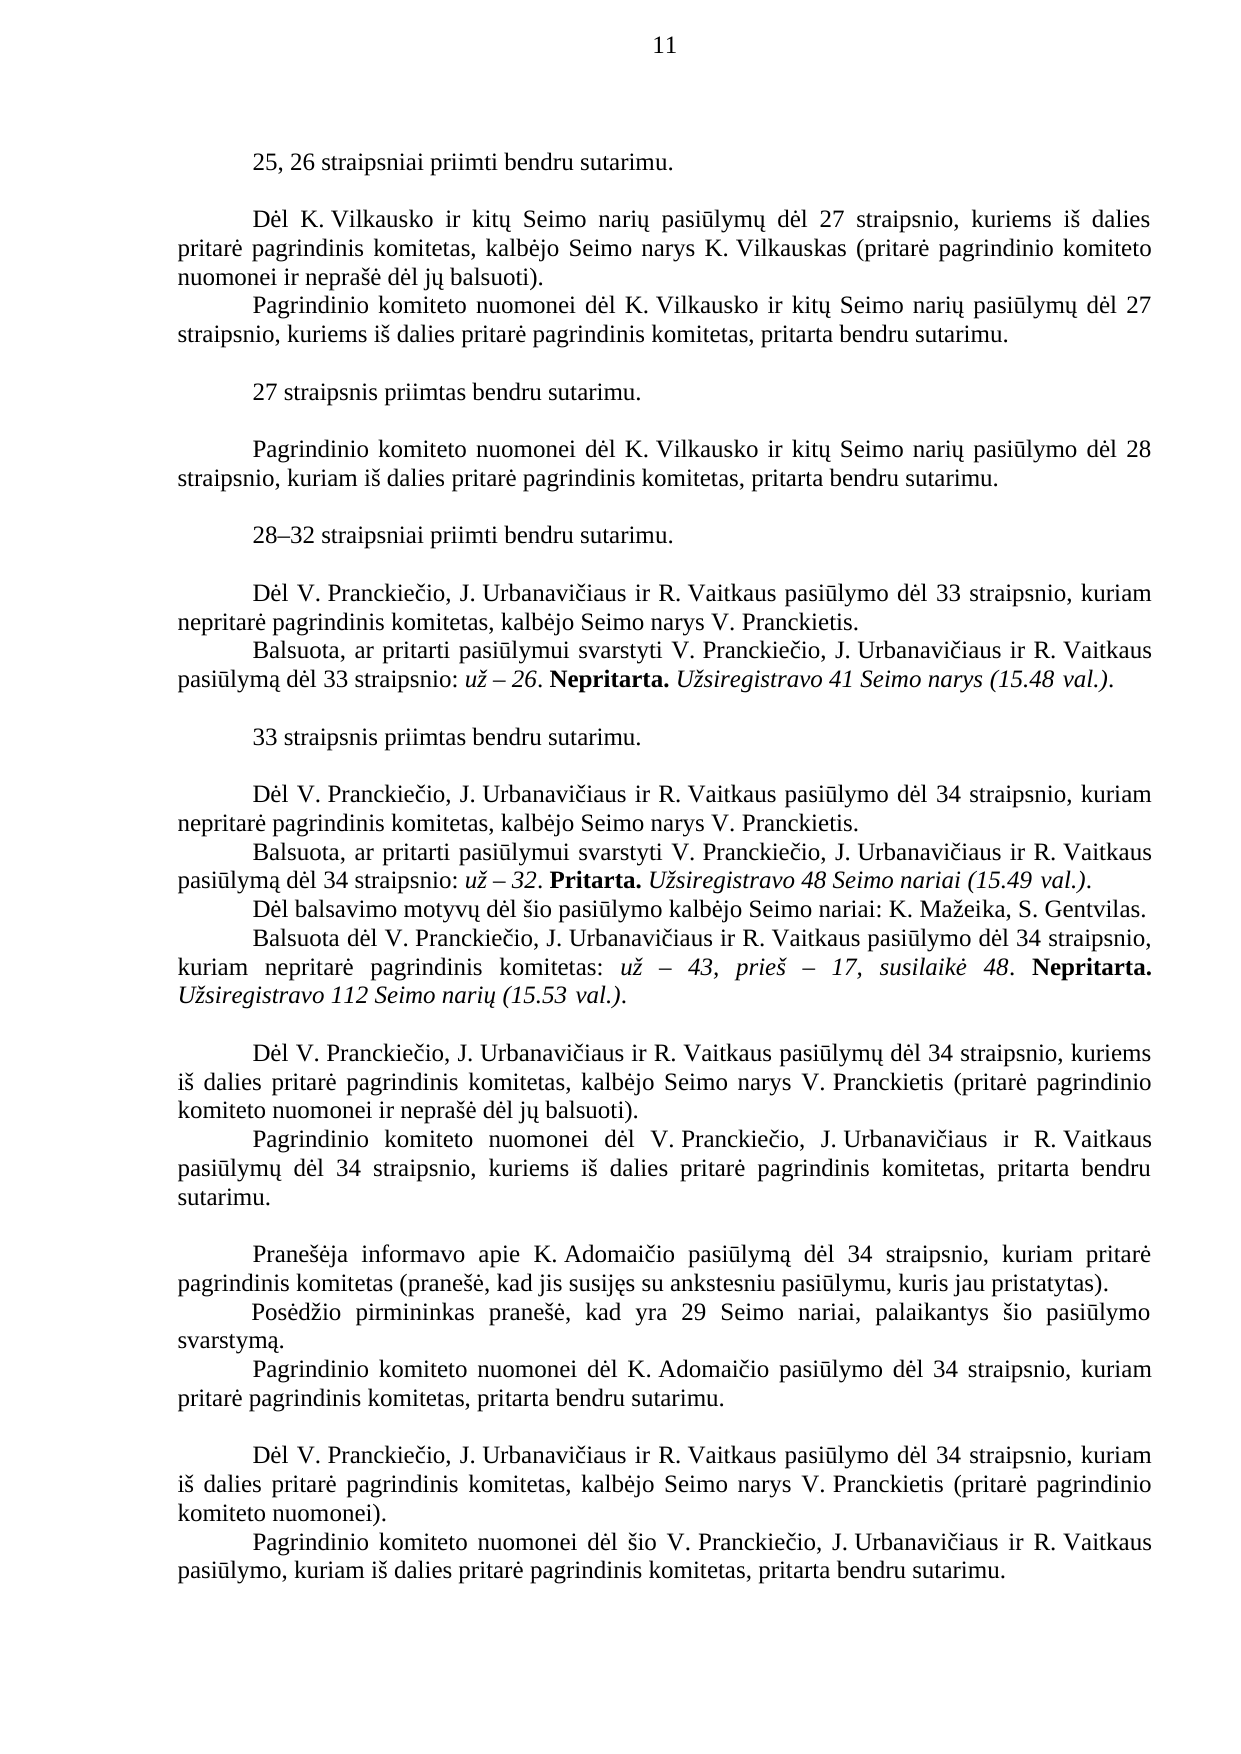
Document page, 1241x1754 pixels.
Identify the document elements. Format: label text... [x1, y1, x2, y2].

text Balsuota, ar pritarti pasiūlymui svarstyti V. Pranckiečio, J. Urbanavičiaus ir R. Vaitkaus pasiūlymą dėl 33 straipsnio: už – 26. Nepritarta. Užsiregistravo 41 Seimo narys (15.48 val.). [177, 636, 1152, 693]
text Dėl balsavimo motyvų dėl šio pasiūlymo kalbėjo Seimo nariai: K. Mažeika, S. Gentvilas. [177, 894, 1152, 923]
text 25, 26 straipsniai priimti bendru sutarimu. [177, 147, 1152, 176]
text Dėl V. Pranckiečio, J. Urbanavičiaus ir R. Vaitkaus pasiūlymo dėl 34 straipsnio, kuriam iš dalies pritarė pagrindinis komitetas, kalbėjo Seimo narys V. Pranckietis (pritarė pagrindinio komiteto nuomonei). [177, 1441, 1152, 1527]
text Dėl V. Pranckiečio, J. Urbanavičiaus ir R. Vaitkaus pasiūlymų dėl 34 straipsnio, kuriems iš dalies pritarė pagrindinis komitetas, kalbėjo Seimo narys V. Pranckietis (pritarė pagrindinio komiteto nuomonei ir neprašė dėl jų balsuoti). [177, 1038, 1152, 1124]
text Balsuota, ar pritarti pasiūlymui svarstyti V. Pranckiečio, J. Urbanavičiaus ir R. Vaitkaus pasiūlymą dėl 34 straipsnio: už – 32. Pritarta. Užsiregistravo 48 Seimo nariai (15.49 val.). [177, 837, 1152, 894]
text Pagrindinio komiteto nuomonei dėl K. Vilkausko ir kitų Seimo narių pasiūlymų dėl 27 straipsnio, kuriems iš dalies pritarė pagrindinis komitetas, pritarta bendru sutarimu. [177, 291, 1152, 348]
text Pagrindinio komiteto nuomonei dėl V. Pranckiečio, J. Urbanavičiaus ir R. Vaitkaus pasiūlymų dėl 34 straipsnio, kuriems iš dalies pritarė pagrindinis komitetas, pritarta bendru sutarimu. [177, 1124, 1152, 1211]
text Dėl K. Vilkausko ir kitų Seimo narių pasiūlymų dėl 27 straipsnio, kuriems iš dalies pritarė pagrindinis komitetas, kalbėjo Seimo narys K. Vilkauskas (pritarė pagrindinio komiteto nuomonei ir neprašė dėl jų balsuoti). [177, 204, 1152, 291]
text Posėdžio pirmininkas pranešė, kad yra 29 Seimo nariai, palaikantys šio pasiūlymo svarstymą. [177, 1297, 1152, 1354]
text Pagrindinio komiteto nuomonei dėl K. Vilkausko ir kitų Seimo narių pasiūlymo dėl 28 straipsnio, kuriam iš dalies pritarė pagrindinis komitetas, pritarta bendru sutarimu. [177, 434, 1152, 492]
text Dėl V. Pranckiečio, J. Urbanavičiaus ir R. Vaitkaus pasiūlymo dėl 33 straipsnio, kuriam nepritarė pagrindinis komitetas, kalbėjo Seimo narys V. Pranckietis. [177, 578, 1152, 636]
text Balsuota dėl V. Pranckiečio, J. Urbanavičiaus ir R. Vaitkaus pasiūlymo dėl 34 straipsnio, kuriam nepritarė pagrindinis komitetas: už – 43, prieš – 17, susilaikė 48. Nepritarta. Užsiregistravo 112 Seimo narių (15.53 val.). [177, 923, 1152, 1009]
text 33 straipsnis priimtas bendru sutarimu. [177, 722, 1152, 751]
text Dėl V. Pranckiečio, J. Urbanavičiaus ir R. Vaitkaus pasiūlymo dėl 34 straipsnio, kuriam nepritarė pagrindinis komitetas, kalbėjo Seimo narys V. Pranckietis. [177, 779, 1152, 837]
text Pagrindinio komiteto nuomonei dėl šio V. Pranckiečio, J. Urbanavičiaus ir R. Vaitkaus pasiūlymo, kuriam iš dalies pritarė pagrindinis komitetas, pritarta bendru sutarimu. [177, 1527, 1152, 1584]
text 27 straipsnis priimtas bendru sutarimu. [177, 377, 1152, 406]
text 28–32 straipsniai priimti bendru sutarimu. [177, 521, 1152, 549]
text Pranešėja informavo apie K. Adomaičio pasiūlymą dėl 34 straipsnio, kuriam pritarė pagrindinis komitetas (pranešė, kad jis susijęs su ankstesniu pasiūlymu, kuris jau pristatytas). [177, 1239, 1152, 1297]
text Pagrindinio komiteto nuomonei dėl K. Adomaičio pasiūlymo dėl 34 straipsnio, kuriam pritarė pagrindinis komitetas, pritarta bendru sutarimu. [177, 1354, 1152, 1412]
